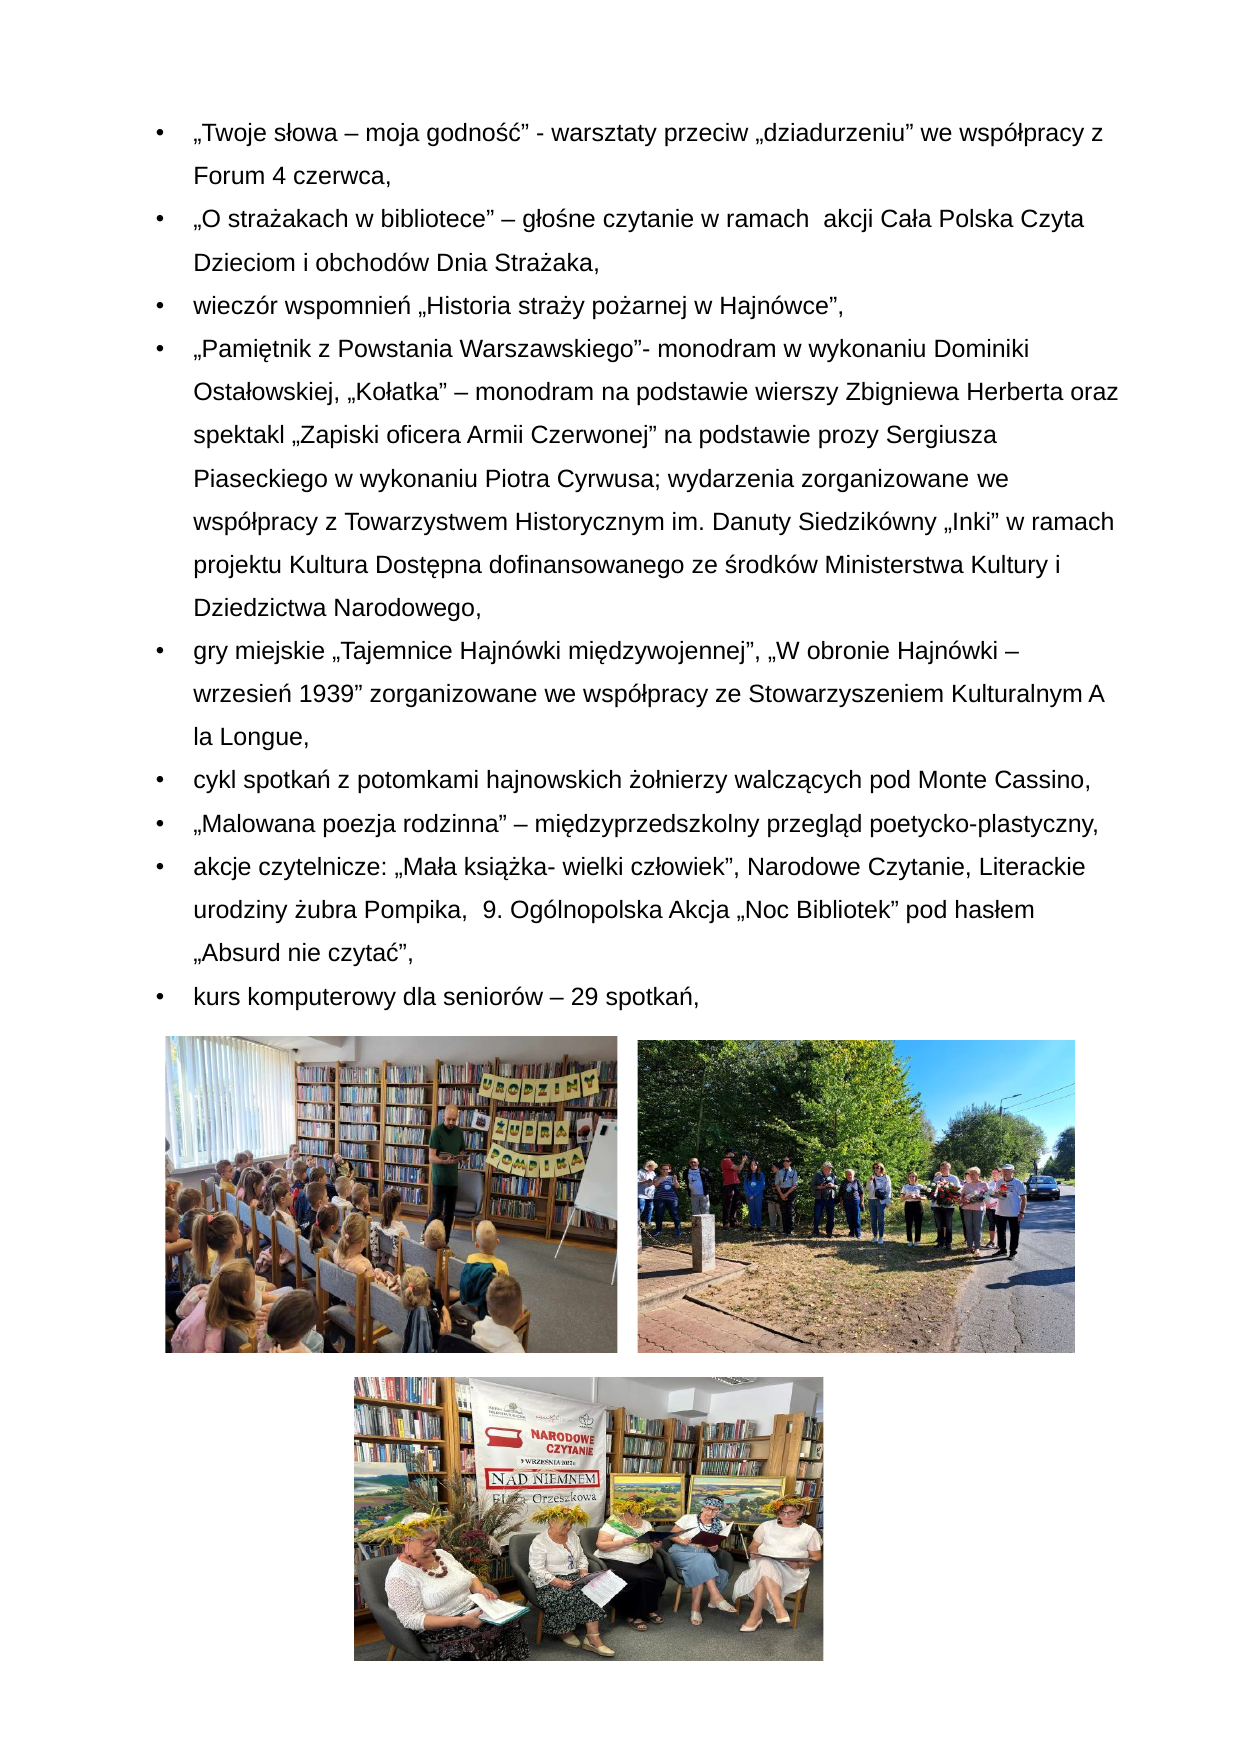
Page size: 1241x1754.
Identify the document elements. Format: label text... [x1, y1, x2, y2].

list „Twoje słowa – moja godność” - warsztaty przeciw „dziadurzeniu” we współpracy z Forum 4 czerwca, [156, 118, 1122, 190]
picture [165, 1036, 618, 1353]
list „O strażakach w bibliotece” – głośne czytanie w ramach akcji Cała Polska Czyta Dzieciom i obchodów Dnia Strażaka, [156, 204, 1122, 276]
list cykl spotkań z potomkami hajnowskich żołnierzy walczących pod Monte Cassino, [156, 766, 1122, 794]
picture [354, 1377, 824, 1661]
list akcje czytelnicze: „Mała książka- wielki człowiek”, Narodowe Czytanie, Literackie urodziny żubra Pompika, 9. Ogólnopolska Akcja „Noc Bibliotek” pod hasłem „Absurd nie czytać”, [156, 852, 1122, 967]
list kurs komputerowy dla seniorów – 29 spotkań, [156, 981, 1122, 1010]
list wieczór wspomnień „Historia straży pożarnej w Hajnówce”, [156, 291, 1122, 320]
list gry miejskie „Tajemnice Hajnówki międzywojennej”, „W obronie Hajnówki – wrzesień 1939” zorganizowane we współpracy ze Stowarzyszeniem Kulturalnym A la Longue, [156, 636, 1122, 751]
picture [637, 1040, 1075, 1353]
list „Pamiętnik z Powstania Warszawskiego”- monodram w wykonaniu Dominiki Ostałowskiej, „Kołatka” – monodram na podstawie wierszy Zbigniewa Herberta oraz spektakl „Zapiski oficera Armii Czerwonej” na podstawie prozy Sergiusza Piaseckiego w wykonaniu Piotra Cyrwusa; wydarzenia zorganizowane we współpracy z Towarzystwem Historycznym im. Danuty Siedzikówny „Inki” w ramach projektu Kultura Dostępna dofinansowanego ze środków Ministerstwa Kultury i Dziedzictwa Narodowego, [156, 334, 1122, 622]
list „Malowana poezja rodzinna” – międzyprzedszkolny przegląd poetycko-plastyczny, [156, 809, 1122, 838]
